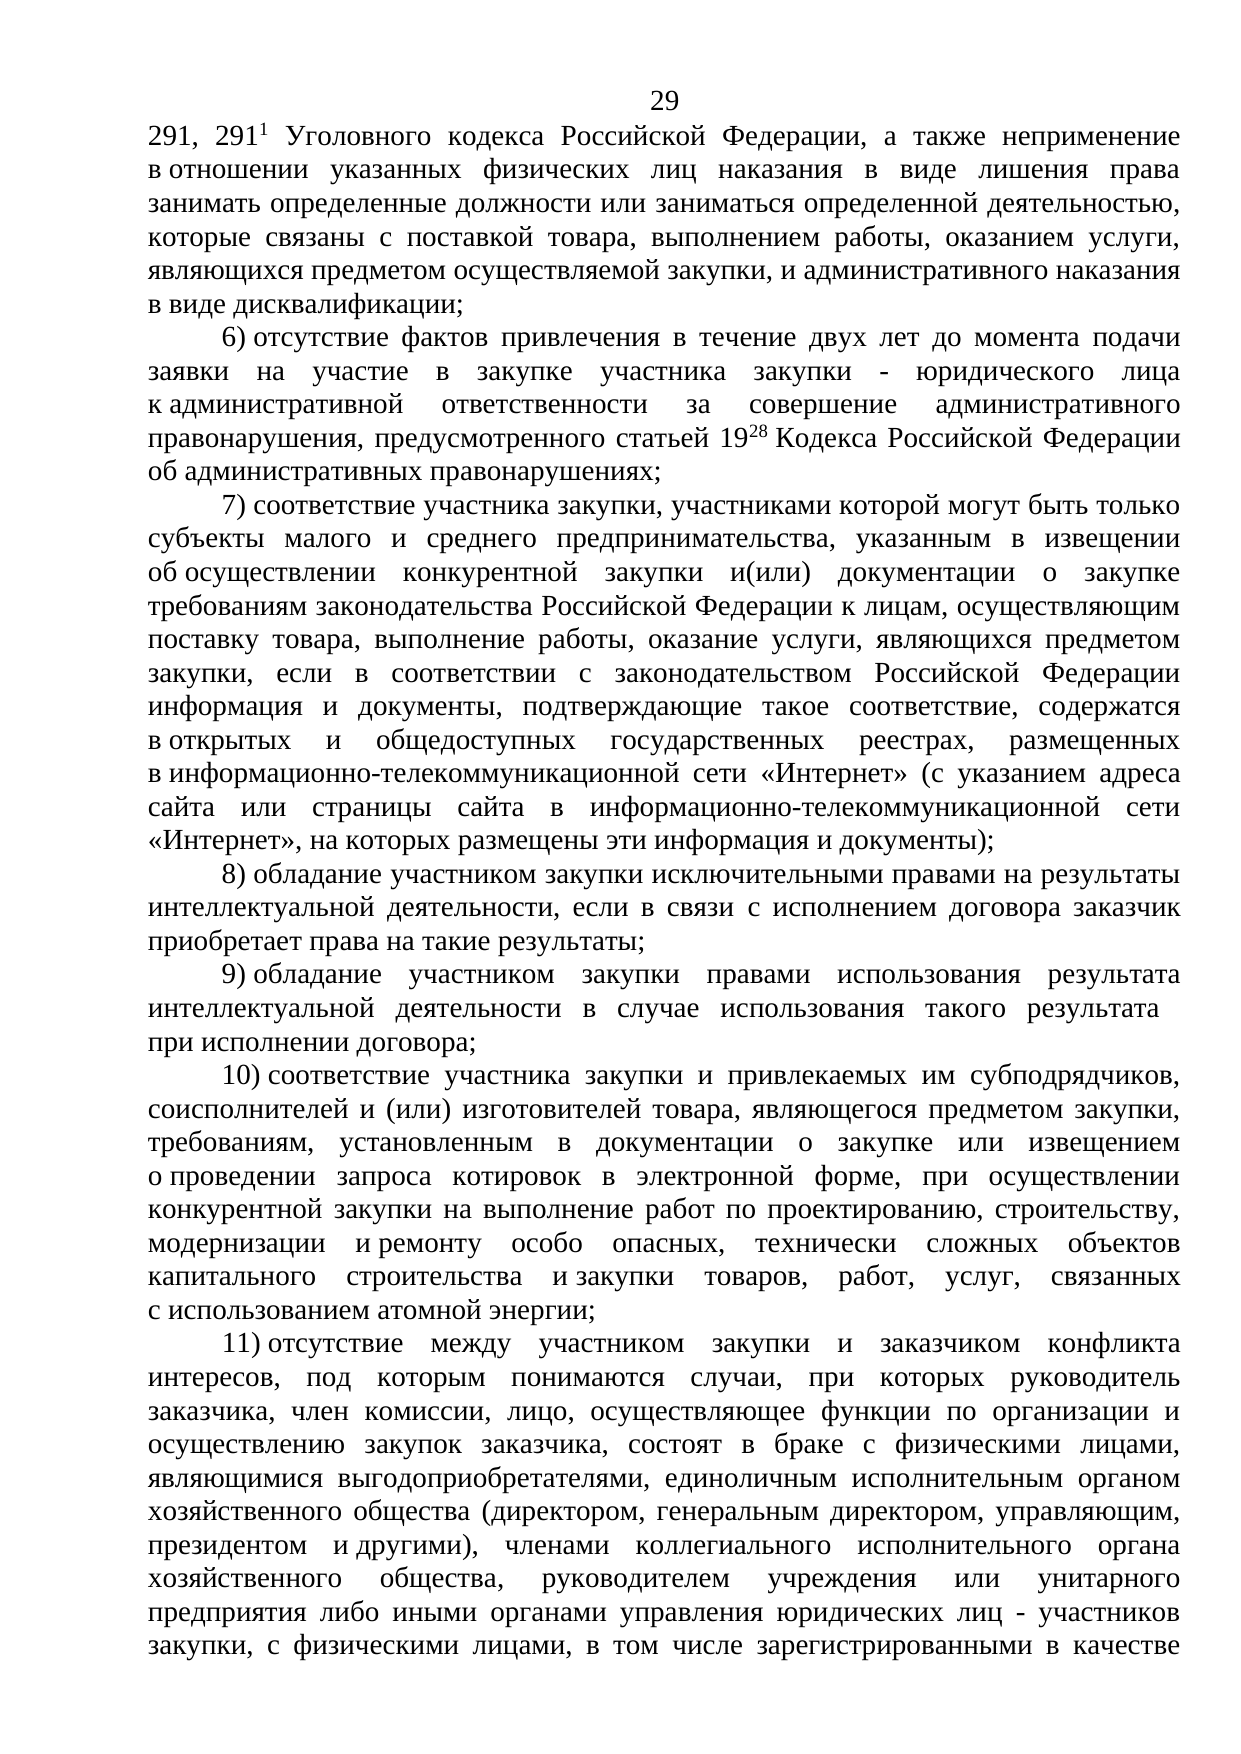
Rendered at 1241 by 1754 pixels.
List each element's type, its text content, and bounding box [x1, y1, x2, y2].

text 7) соответствие участника закупки, участниками которой могут быть только субъекты малого и среднего предпринимательства, указанным в извещении об осуществлении конкурентной закупки и(или) документации о закупке требованиям законодательства Российской Федерации к лицам, осуществляющим поставку товара, выполнение работы, оказание услуги, являющихся предметом закупки, если в соответствии с законодательством Российской Федерации информация и документы, подтверждающие такое соответствие, содержатся в открытых и общедоступных государственных реестрах, размещенных в информационно-телекоммуникационной сети «Интернет» (с указанием адреса сайта или страницы сайта в информационно-телекоммуникационной сети «Интернет», на которых размещены эти информация и документы); [148, 487, 1181, 856]
text 11) отсутствие между участником закупки и заказчиком конфликта интересов, под которым понимаются случаи, при которых руководитель заказчика, член комиссии, лицо, осуществляющее функции по организации и осуществлению закупок заказчика, состоят в браке с физическими лицами, являющимися выгодоприобретателями, единоличным исполнительным органом хозяйственного общества (директором, генеральным директором, управляющим, президентом и другими), членами коллегиального исполнительного органа хозяйственного общества, руководителем учреждения или унитарного предприятия либо иными органами управления юридических лиц - участников закупки, с физическими лицами, в том числе зарегистрированными в качестве [148, 1326, 1181, 1661]
text 291, 2911 Уголовного кодекса Российской Федерации, а также неприменение в отношении указанных физических лиц наказания в виде лишения права занимать определенные должности или заниматься определенной деятельностью, которые связаны с поставкой товара, выполнением работы, оказанием услуги, являющихся предметом осуществляемой закупки, и административного наказания в виде дисквалификации; [148, 118, 1181, 319]
text 8) обладание участником закупки исключительными правами на результаты интеллектуальной деятельности, если в связи с исполнением договора заказчик приобретает права на такие результаты; [148, 856, 1181, 957]
text 9) обладание участником закупки правами использования результата интеллектуальной деятельности в случае использования такого результата при исполнении договора; [148, 957, 1181, 1057]
text 10) соответствие участника закупки и привлекаемых им субподрядчиков, соисполнителей и (или) изготовителей товара, являющегося предметом закупки, требованиям, установленным в документации о закупке или извещением о проведении запроса котировок в электронной форме, при осуществлении конкурентной закупки на выполнение работ по проектированию, строительству, модернизации и ремонту особо опасных, технически сложных объектов капитального строительства и закупки товаров, работ, услуг, связанных с использованием атомной энергии; [148, 1057, 1181, 1326]
text 6) отсутствие фактов привлечения в течение двух лет до момента подачи заявки на участие в закупке участника закупки - юридического лица к административной ответственности за совершение административного правонарушения, предусмотренного статьей 1928 Кодекса Российской Федерации об административных правонарушениях; [148, 319, 1181, 487]
